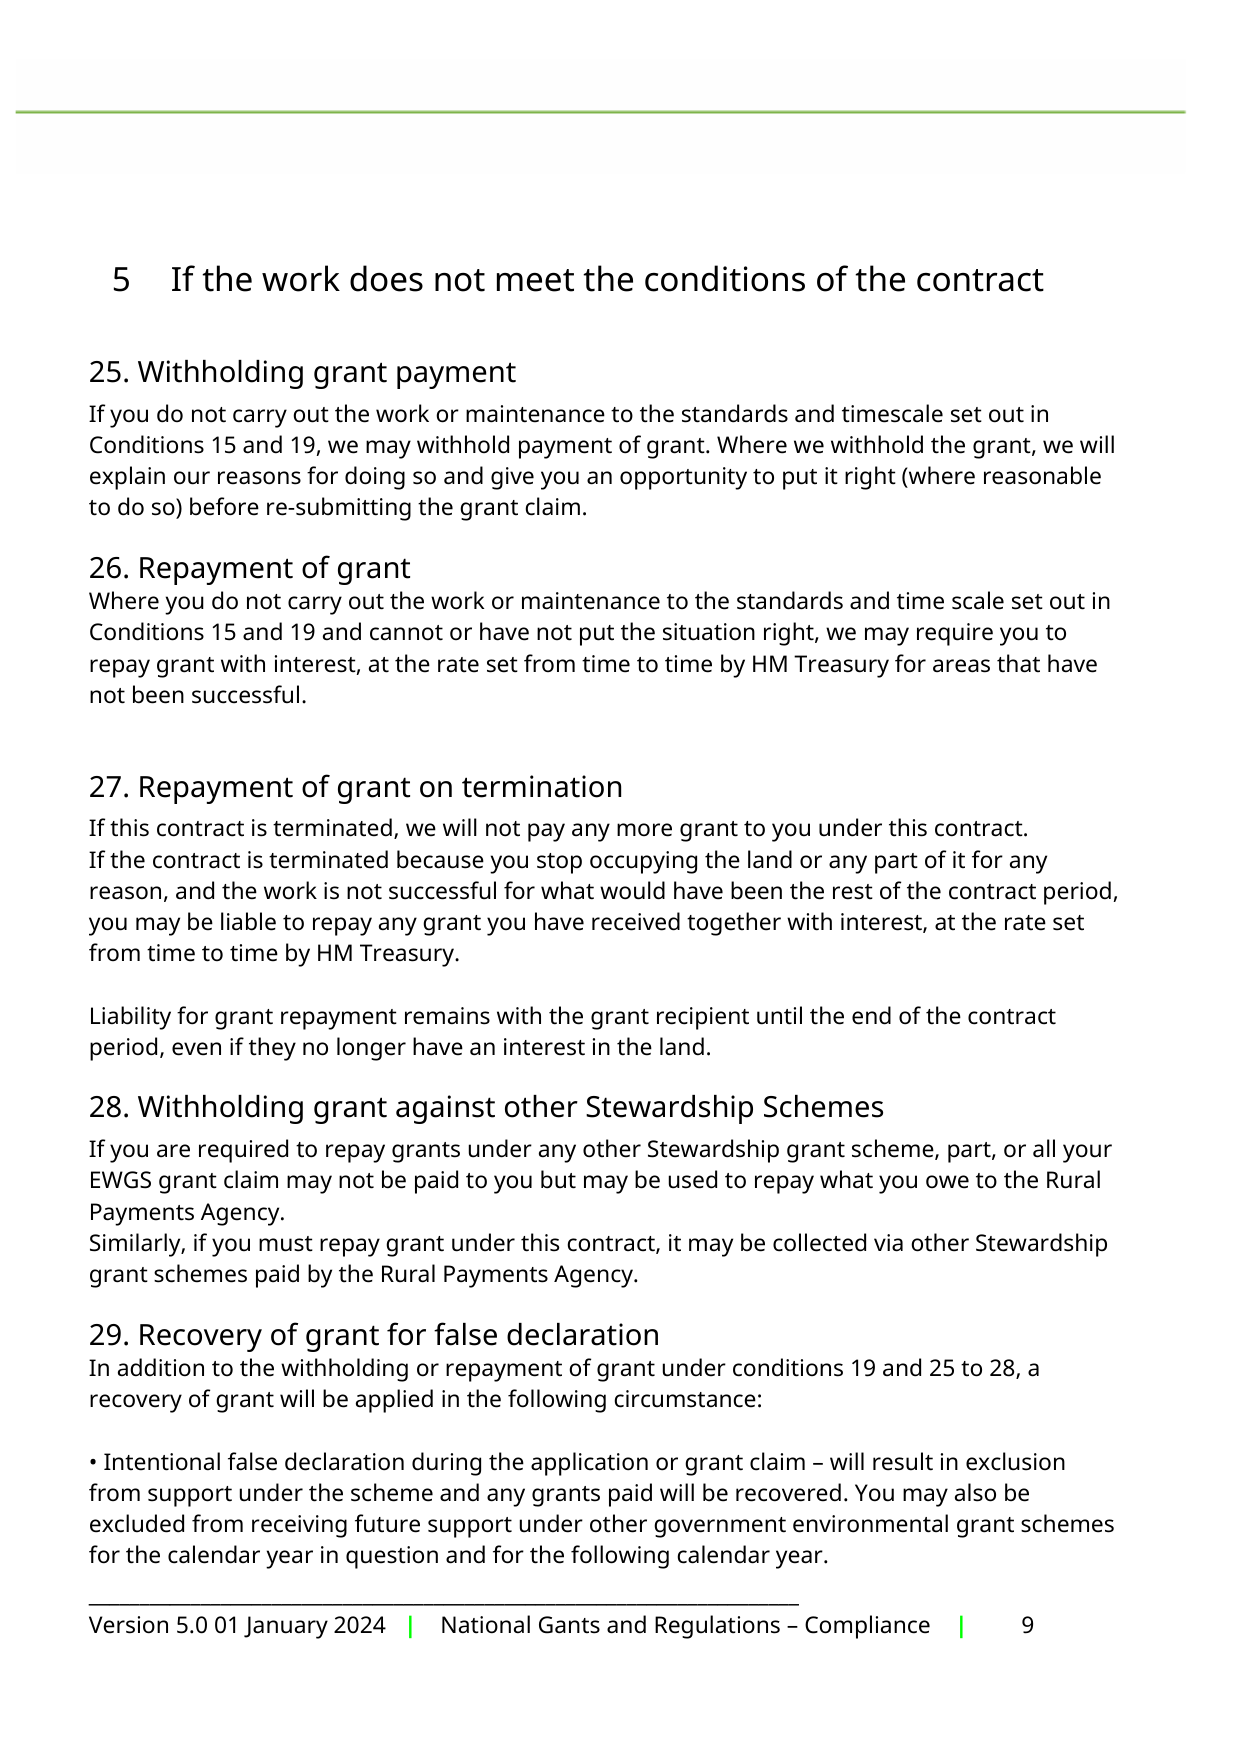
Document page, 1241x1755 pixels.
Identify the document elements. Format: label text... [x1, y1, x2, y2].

text • Intentional false declaration during the application or grant claim – will result in exclusion from support under the scheme and any grants paid will be recovered. You may also be excluded from receiving future support under other government environmental grant schemes for the calendar year in question and for the following calendar year. [89, 1445, 1122, 1570]
text If this contract is terminated, we will not pay any more grant to you under this contract. [89, 812, 1122, 843]
subtitle 25. Withholding grant payment [89, 351, 1122, 391]
subtitle 27. Repayment of grant on termination [89, 766, 1122, 806]
text If the contract is terminated because you stop occupying the land or any part of it for any reason, and the work is not successful for what would have been the rest of the contract period, you may be liable to repay any grant you have received together with interest, at the rate set from time to time by HM Treasury. [89, 843, 1122, 999]
subtitle If the work does not meet the conditions of the contract [112, 177, 1122, 301]
text 29. Recovery of grant for false declaration [89, 1320, 1122, 1351]
text In addition to the withholding or repayment of grant under conditions 19 and 25 to 28, a recovery of grant will be applied in the following circumstance: [89, 1351, 1122, 1445]
text Where you do not carry out the work or maintenance to the standards and time scale set out in Conditions 15 and 19 and cannot or have not put the situation right, we may require you to repay grant with interest, at the rate set from time to time by HM Treasury for areas that have not been successful. [89, 584, 1122, 741]
text If you do not carry out the work or maintenance to the standards and timescale set out in Conditions 15 and 19, we may withhold payment of grant. Where we withhold the grant, we will explain our reasons for doing so and give you an opportunity to put it right (where reasonable to do so) before re-submitting the grant claim. 26. Repayment of grant [89, 397, 1122, 584]
text If you are required to repay grants under any other Stewardship grant scheme, part, or all your EWGS grant claim may not be paid to you but may be used to repay what you owe to the Rural Payments Agency. [89, 1133, 1122, 1226]
text Liability for grant repayment remains with the grant recipient until the end of the contract period, even if they no longer have an interest in the land. [89, 999, 1122, 1062]
text Similarly, if you must repay grant under this contract, it may be collected via other Stewardship grant schemes paid by the Rural Payments Agency. [89, 1226, 1122, 1289]
subtitle 28. Withholding grant against other Stewardship Schemes [89, 1087, 1122, 1126]
